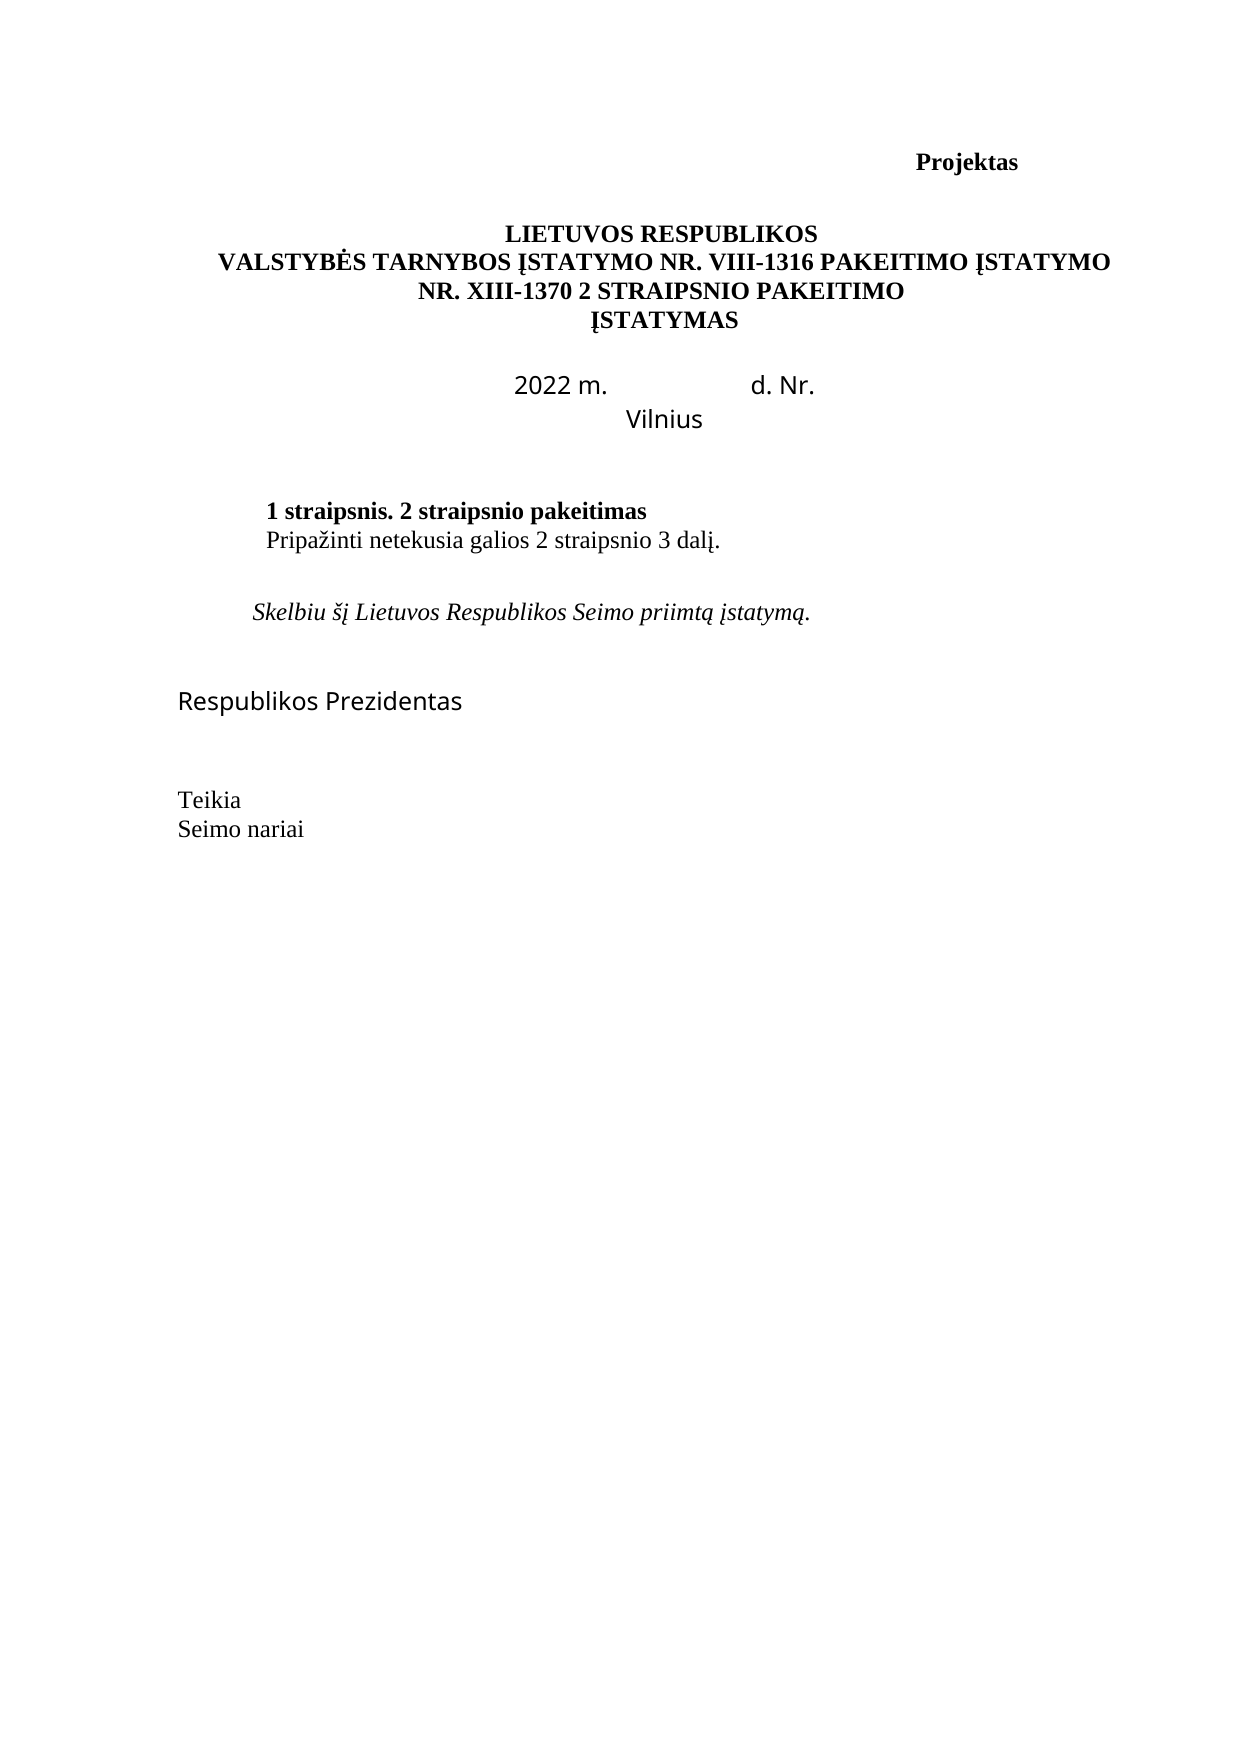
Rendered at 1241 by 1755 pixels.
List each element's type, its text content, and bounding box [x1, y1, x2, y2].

text Seimo nariai [177, 814, 1152, 843]
text LIETUVOS RESPUBLIKOS [177, 219, 1152, 247]
text 1 straipsnis. 2 straipsnio pakeitimas [177, 496, 1152, 525]
text 2022 m. d. Nr. [177, 368, 1152, 402]
text VALSTYBĖS TARNYBOS ĮSTATYMO NR. VIII-1316 PAKEITIMO ĮSTATYMO NR. XIII-1370 2 STRAIPSNIO PAKEITIMO [177, 247, 1152, 305]
text Vilnius [177, 402, 1152, 436]
text ĮSTATYMAS [177, 305, 1152, 334]
text Pripažinti netekusia galios 2 straipsnio 3 dalį. [177, 525, 1152, 554]
text Respublikos Prezidentas [177, 683, 1152, 717]
text Skelbiu šį Lietuvos Respublikos Seimo priimtą įstatymą. [177, 597, 1152, 626]
text Teikia [177, 785, 1152, 814]
text Projektas [916, 147, 1152, 176]
